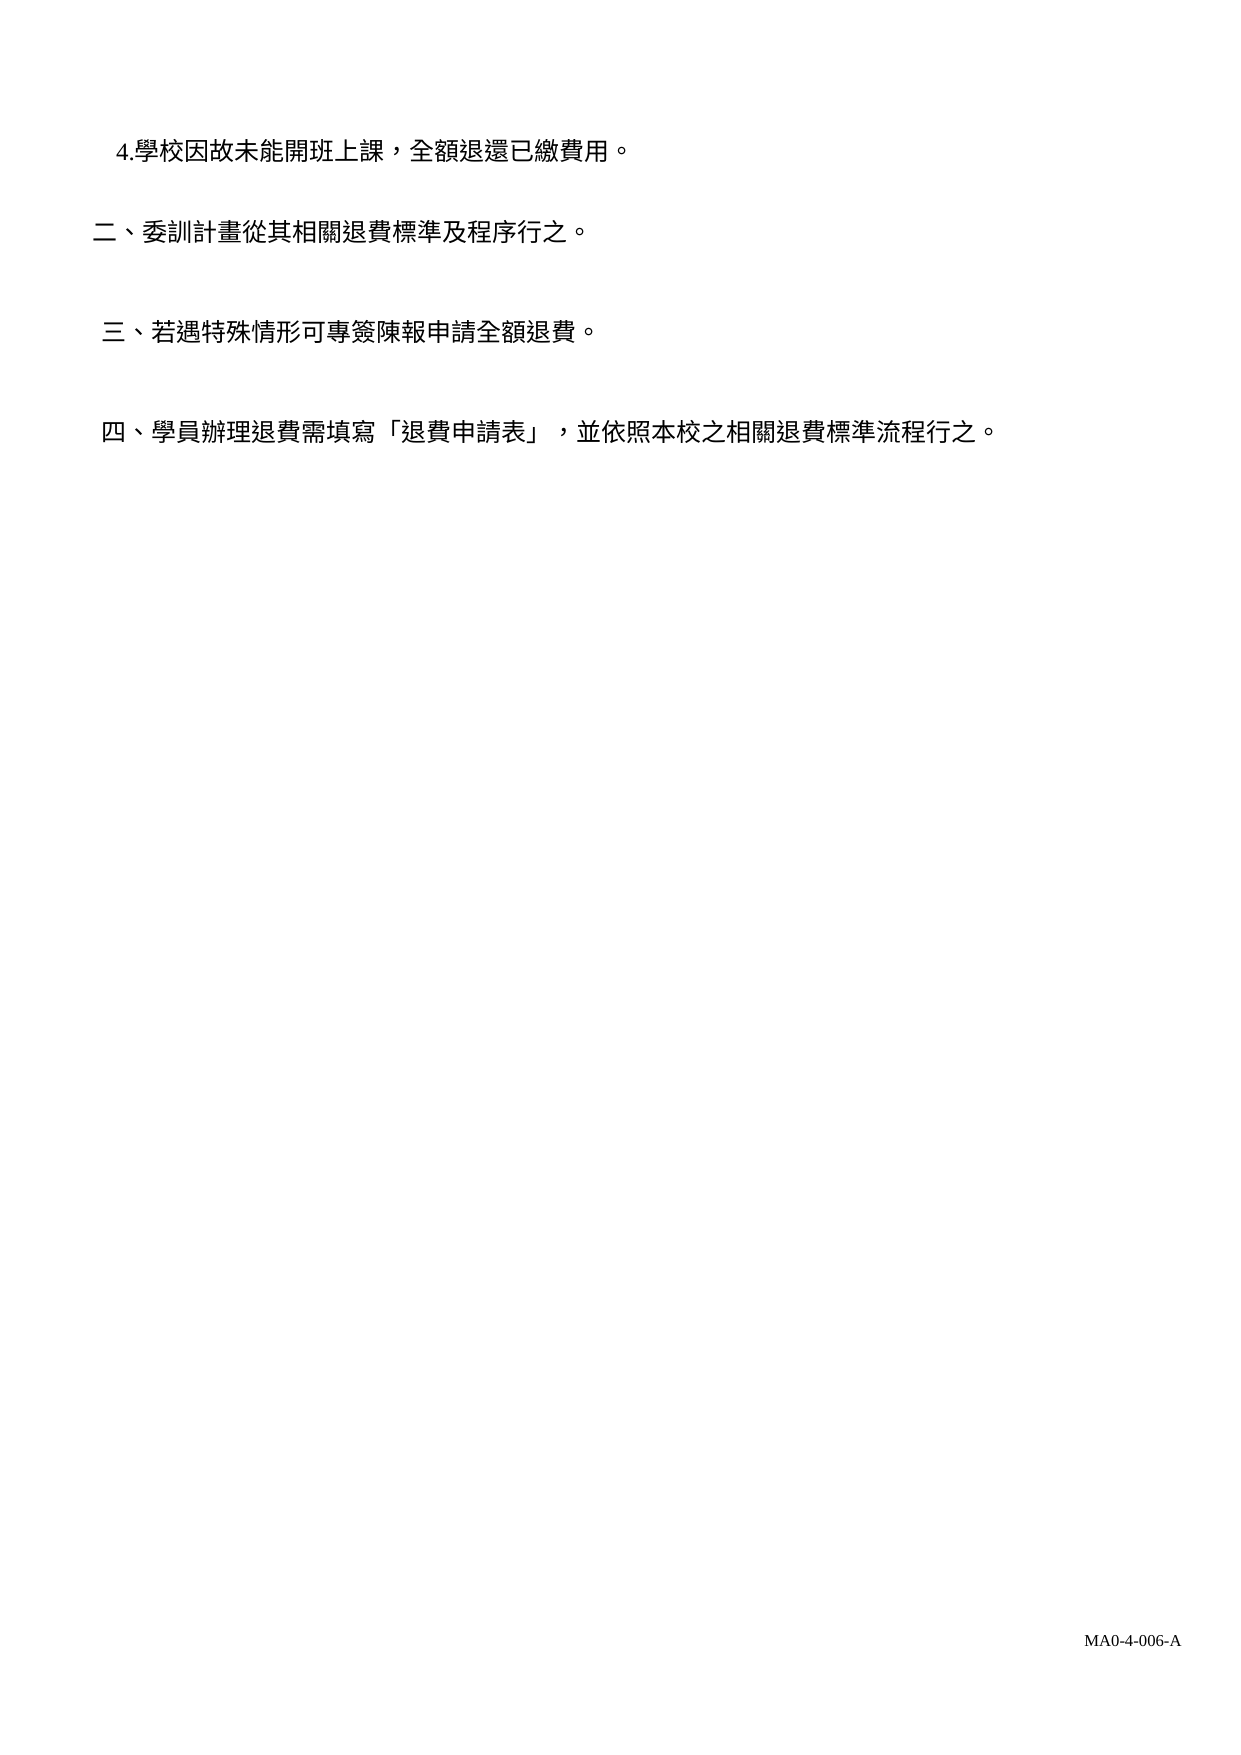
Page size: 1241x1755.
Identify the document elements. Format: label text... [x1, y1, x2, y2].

text 二、委訓計畫從其相關退費標準及程序行之。 [86, 189, 1181, 251]
text 四、學員辦理退費需填寫「退費申請表」，並依照本校之相關退費標準流程行之。 [86, 389, 1181, 451]
text 三、若遇特殊情形可專簽陳報申請全額退費。 [86, 289, 1181, 351]
text 4.學校因故未能開班上課，全額退還已繳費用。 [103, 108, 1181, 170]
